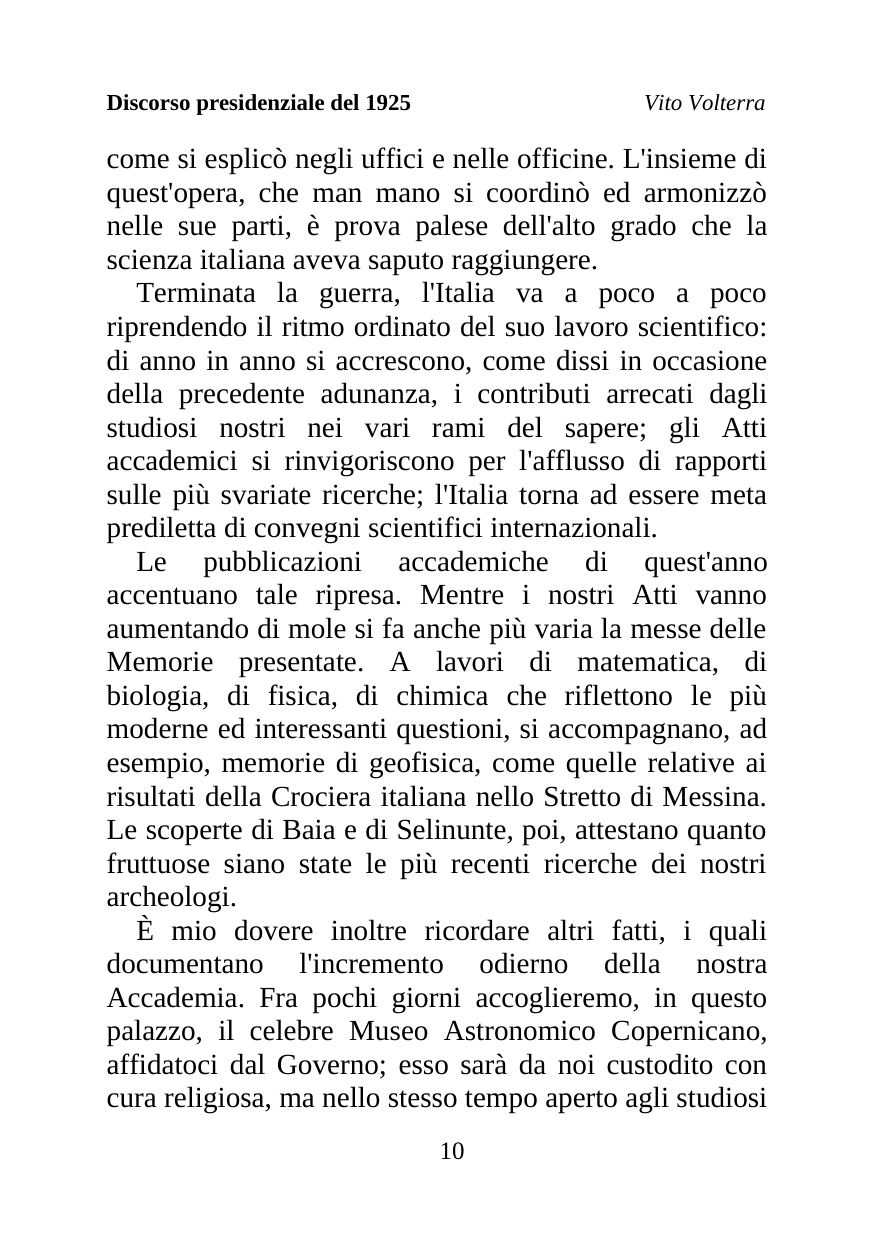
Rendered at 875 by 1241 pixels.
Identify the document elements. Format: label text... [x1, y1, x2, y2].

text Le pubblicazioni accademiche di quest'anno accentuano tale ripresa. Mentre i nostri Atti vanno aumentando di mole si fa anche più varia la messe delle Memorie presentate. A lavori di matematica, di biologia, di fisica, di chimica che riflettono le più moderne ed interessanti questioni, si accompagnano, ad esempio, memorie di geofisica, come quelle relative ai risultati della Crociera italiana nello Stretto di Messina. Le scoperte di Baia e di Selinunte, poi, attestano quanto fruttuose siano state le più recenti ricerche dei nostri archeologi. [106, 544, 768, 913]
text come si esplicò negli uffici e nelle officine. L'insieme di quest'opera, che man mano si coordinò ed armonizzò nelle sue parti, è prova palese dell'alto grado che la scienza italiana aveva saputo raggiungere. [106, 141, 768, 276]
text È mio dovere inoltre ricordare altri fatti, i quali documentano l'incremento odierno della nostra Accademia. Fra pochi giorni accoglieremo, in questo palazzo, il celebre Museo Astronomico Copernicano, affidatoci dal Governo; esso sarà da noi custodito con cura religiosa, ma nello stesso tempo aperto agli studiosi [106, 913, 768, 1114]
text Terminata la guerra, l'Italia va a poco a poco riprendendo il ritmo ordinato del suo lavoro scientifico: di anno in anno si accrescono, come dissi in occasione della precedente adunanza, i contributi arrecati dagli studiosi nostri nei vari rami del sapere; gli Atti accademici si rinvigoriscono per l'afflusso di rapporti sulle più svariate ricerche; l'Italia torna ad essere meta prediletta di convegni scientifici internazionali. [106, 276, 768, 544]
